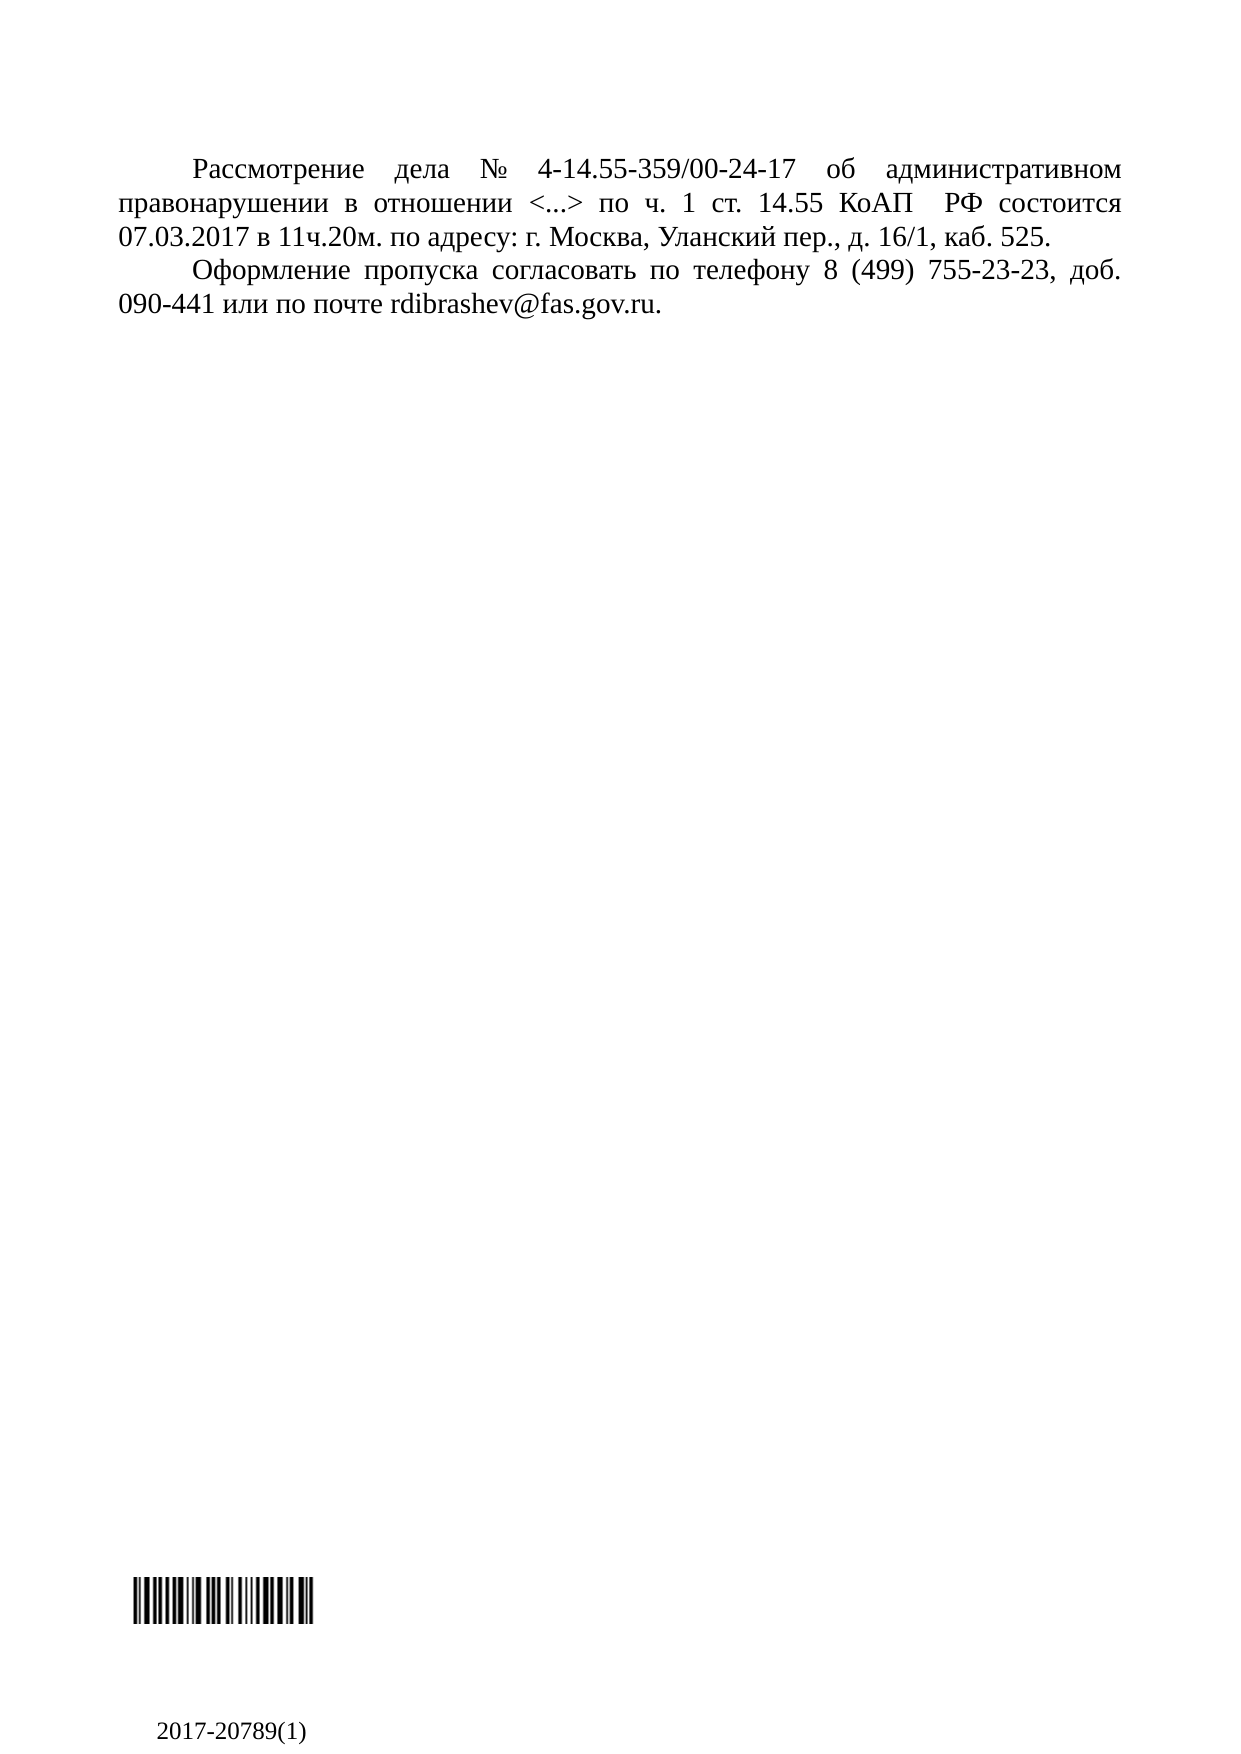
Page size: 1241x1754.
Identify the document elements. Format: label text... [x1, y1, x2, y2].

text Рассмотрение дела № 4-14.55-359/00-24-17 об административном правонарушении в отношении <...> по ч. 1 ст. 14.55 КоАП РФ состоится 07.03.2017 в 11ч.20м. по адресу: г. Москва, Уланский пер., д. 16/1, каб. 525. [118, 152, 1122, 252]
text Оформление пропуска согласовать по телефону 8 (499) 755-23-23, доб. 090-441 или по почте rdibrashev@fas.gov.ru. [118, 252, 1122, 319]
picture [118, 1577, 331, 1624]
